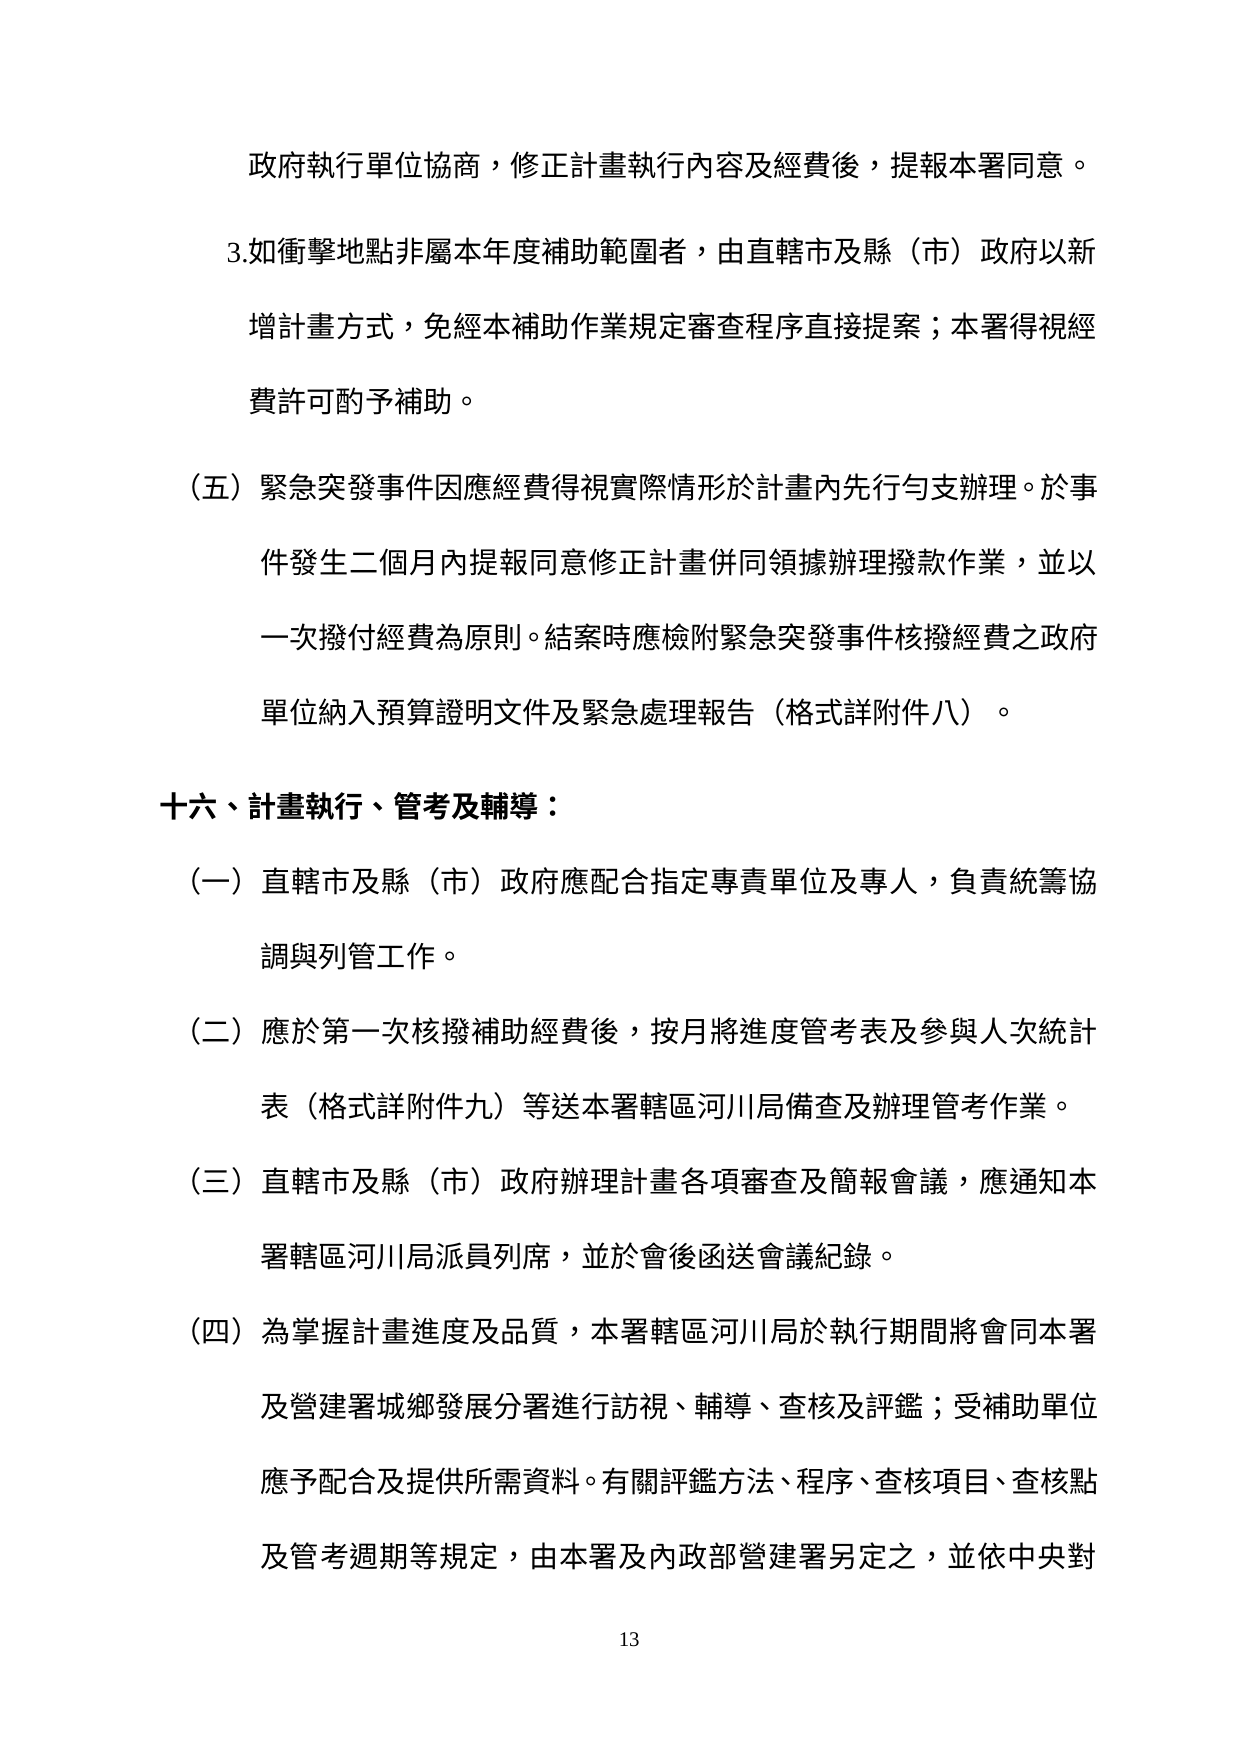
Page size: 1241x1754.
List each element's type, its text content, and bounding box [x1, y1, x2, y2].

text （三）直轄市及縣（市）政府辦理計畫各項審查及簡報會議，應通知本署轄區河川局派員列席，並於會後函送會議紀錄。 [172, 1142, 1098, 1292]
text （二）應於第一次核撥補助經費後，按月將進度管考表及參與人次統計表（格式詳附件九）等送本署轄區河川局備查及辦理管考作業。 [172, 992, 1098, 1142]
text 十六、計畫執行、管考及輔導： [159, 767, 1098, 842]
text （四）為掌握計畫進度及品質，本署轄區河川局於執行期間將會同本署及營建署城鄉發展分署進行訪視、輔導、查核及評鑑；受補助單位應予配合及提供所需資料。有關評鑑方法、程序、查核項目、查核點及管考週期等規定，由本署及內政部營建署另定之，並依中央對 [172, 1292, 1098, 1592]
text 3.如衝擊地點非屬本年度補助範圍者，由直轄市及縣（市）政府以新增計畫方式，免經本補助作業規定審查程序直接提案；本署得視經費許可酌予補助。 [226, 212, 1098, 437]
text 政府執行單位協商，修正計畫執行內容及經費後，提報本署同意。 [226, 126, 1098, 201]
text （一）直轄市及縣（市）政府應配合指定專責單位及專人，負責統籌協調與列管工作。 [172, 842, 1098, 992]
text （五）緊急突發事件因應經費得視實際情形於計畫內先行勻支辦理。於事件發生二個月內提報同意修正計畫併同領據辦理撥款作業，並以一次撥付經費為原則。結案時應檢附緊急突發事件核撥經費之政府單位納入預算證明文件及緊急處理報告（格式詳附件八）。 [172, 448, 1098, 748]
